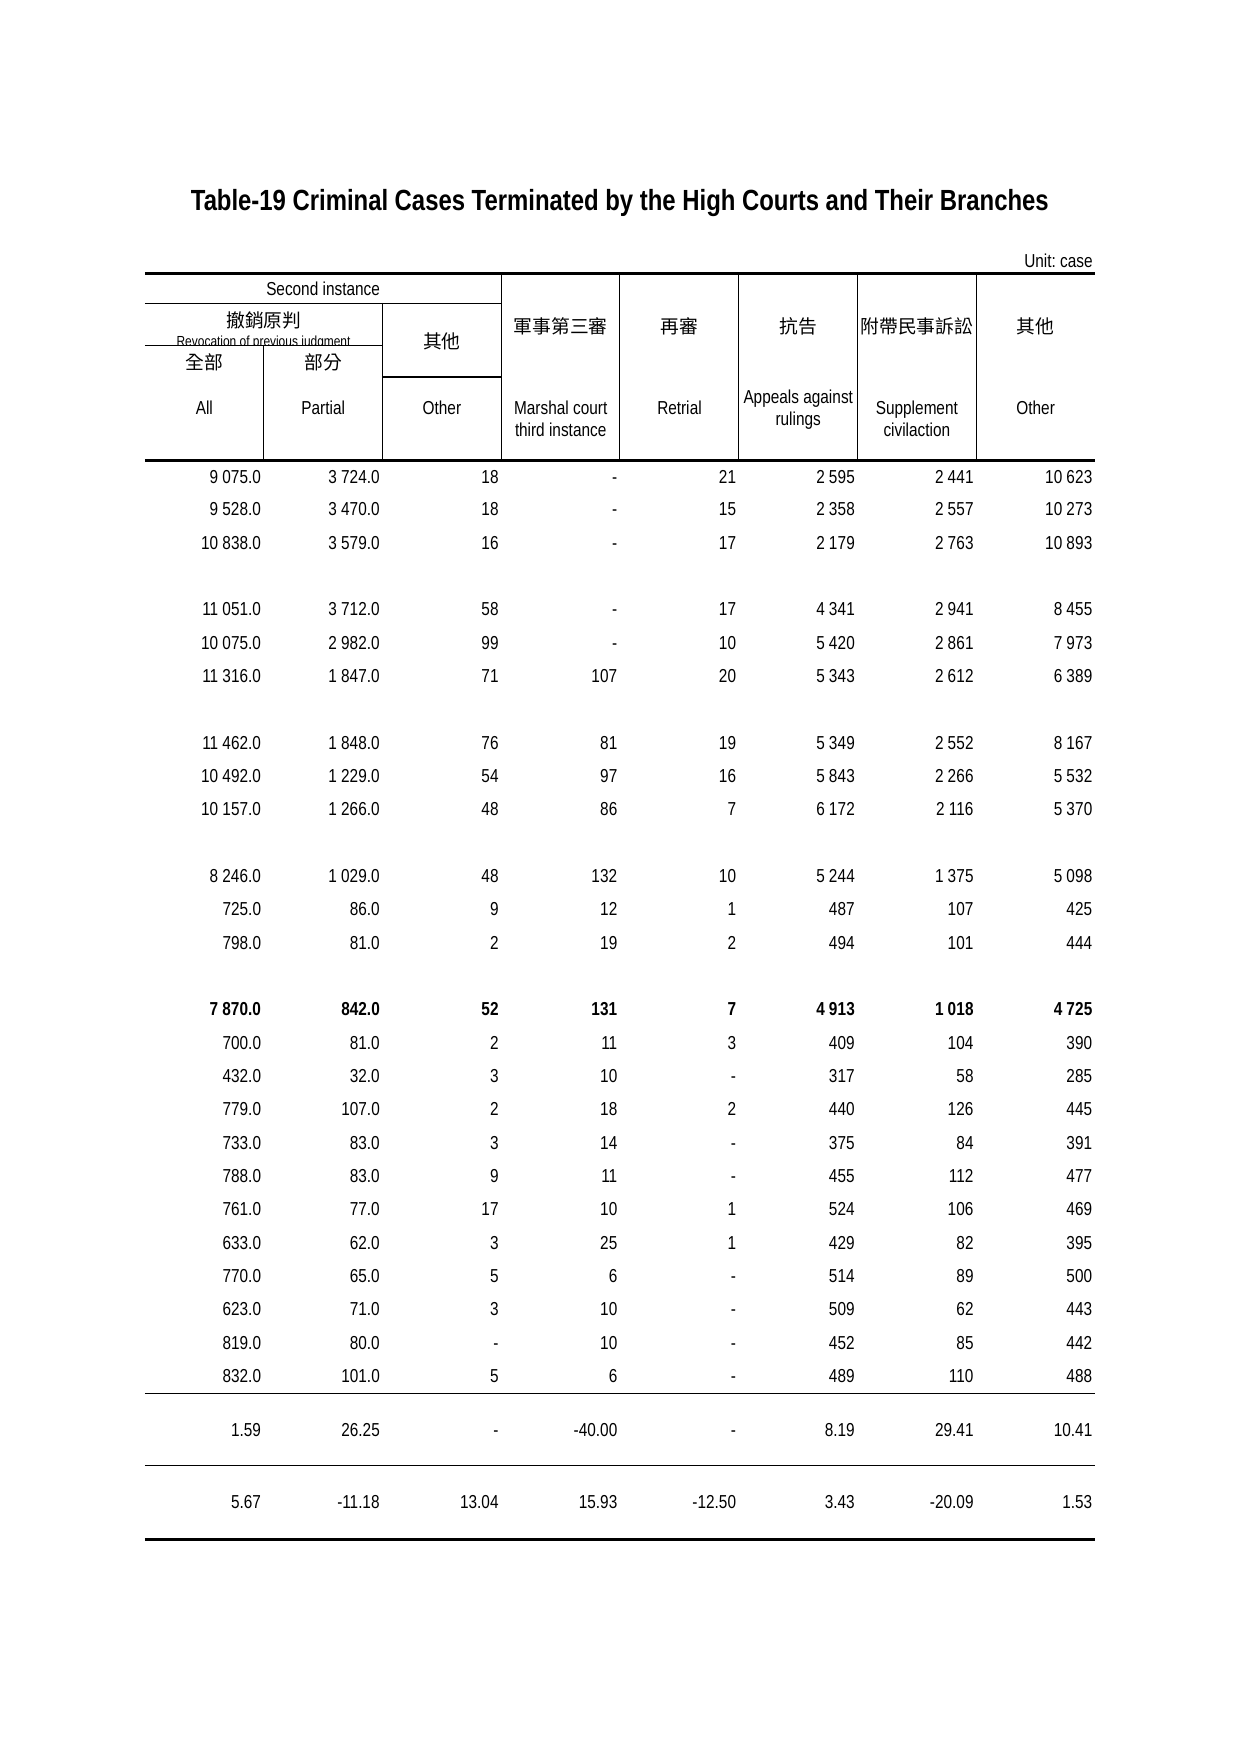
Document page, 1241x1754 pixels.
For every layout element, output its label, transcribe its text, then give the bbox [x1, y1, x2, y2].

table_cell 452 [739, 1326, 857, 1359]
table_cell 779.0 [145, 1093, 263, 1126]
table_cell 17 [620, 526, 738, 559]
table_cell - [501, 493, 620, 526]
table_cell 440 [739, 1093, 857, 1126]
table_cell 1.53 [976, 1466, 1095, 1538]
table_cell 444 [976, 926, 1095, 959]
table_cell -20.09 [857, 1466, 976, 1538]
table_cell 5 370 [976, 793, 1095, 826]
table_cell 2 557 [857, 493, 976, 526]
table_cell 32.0 [264, 1059, 382, 1092]
table_cell - [620, 1394, 738, 1465]
table_cell 2 441 [857, 462, 976, 492]
table_cell 725.0 [145, 893, 263, 926]
table_cell 3 [382, 1226, 501, 1259]
table_cell 82 [857, 1226, 976, 1259]
table_cell 788.0 [145, 1159, 263, 1192]
table_cell 撤銷原判 Revocation of previous judgment [145, 304, 382, 344]
table_cell 10 [501, 1059, 620, 1092]
table_cell [857, 559, 976, 592]
table_cell 2 [620, 926, 738, 959]
table_cell 106 [857, 1193, 976, 1226]
table_cell 10 492.0 [145, 759, 263, 792]
table_cell 514 [739, 1259, 857, 1292]
table_cell - [382, 1394, 501, 1465]
table_cell 391 [976, 1126, 1095, 1159]
table_cell 445 [976, 1093, 1095, 1126]
table_cell [382, 959, 501, 992]
table_cell [382, 559, 501, 592]
table_cell - [382, 1326, 501, 1359]
table_cell 429 [739, 1226, 857, 1259]
table_cell 17 [382, 1193, 501, 1226]
table_cell [145, 826, 263, 859]
table_cell 285 [976, 1059, 1095, 1092]
table_cell 21 [620, 462, 738, 492]
table_cell 5 349 [739, 726, 857, 759]
table_cell - [501, 526, 620, 559]
table_cell 390 [976, 1026, 1095, 1059]
table_cell 5 420 [739, 626, 857, 659]
table_cell 2 266 [857, 759, 976, 792]
table_cell 12 [501, 893, 620, 926]
table_cell 3 712.0 [264, 593, 382, 626]
table_cell 409 [739, 1026, 857, 1059]
table_cell -40.00 [501, 1394, 620, 1465]
table_cell 58 [857, 1059, 976, 1092]
table_cell [739, 826, 857, 859]
table_cell 2 941 [857, 593, 976, 626]
table_cell 3 [382, 1293, 501, 1326]
table_cell 1 [620, 893, 738, 926]
table_cell Appeals against rulings [739, 376, 857, 459]
table_cell [976, 559, 1095, 592]
table_cell [857, 826, 976, 859]
table_cell 62 [857, 1293, 976, 1326]
table_cell 71.0 [264, 1293, 382, 1326]
table_cell - [620, 1293, 738, 1326]
table_cell 18 [501, 1093, 620, 1126]
table_cell 7 [620, 993, 738, 1026]
table_cell 442 [976, 1326, 1095, 1359]
table_cell 65.0 [264, 1259, 382, 1292]
table_cell [264, 826, 382, 859]
table_cell 5 343 [739, 659, 857, 692]
table_cell 3 579.0 [264, 526, 382, 559]
table_cell 11 462.0 [145, 726, 263, 759]
table_cell 16 [382, 526, 501, 559]
table_header 軍事第三審 [502, 275, 619, 376]
table_cell 全部 [145, 346, 263, 376]
table_cell [976, 826, 1095, 859]
table_header 抗告 [739, 275, 857, 376]
table_cell [739, 959, 857, 992]
table_cell 10 [620, 859, 738, 892]
table_cell 110 [857, 1359, 976, 1392]
table_cell 80.0 [264, 1326, 382, 1359]
table_cell 488 [976, 1359, 1095, 1392]
table_cell 6 [501, 1259, 620, 1292]
table_cell 1 [620, 1226, 738, 1259]
table_cell 10 [501, 1293, 620, 1326]
table_cell [145, 959, 263, 992]
table_cell 8 246.0 [145, 859, 263, 892]
table_cell 81.0 [264, 926, 382, 959]
table_cell 1 229.0 [264, 759, 382, 792]
table_cell 26.25 [264, 1394, 382, 1465]
table_cell [264, 559, 382, 592]
table_cell - [501, 593, 620, 626]
table_cell 432.0 [145, 1059, 263, 1092]
table_cell 2 [382, 1093, 501, 1126]
table_cell 7 [620, 793, 738, 826]
table_cell 3 724.0 [264, 462, 382, 492]
table_cell 81.0 [264, 1026, 382, 1059]
table_cell 10 075.0 [145, 626, 263, 659]
table_cell 5.67 [145, 1466, 263, 1538]
table_cell 6 [501, 1359, 620, 1392]
table_cell 10 157.0 [145, 793, 263, 826]
table_cell 425 [976, 893, 1095, 926]
table_cell 487 [739, 893, 857, 926]
table_cell 5 098 [976, 859, 1095, 892]
table_cell - [501, 462, 620, 492]
table_cell 4 725 [976, 993, 1095, 1026]
table_cell 18 [382, 493, 501, 526]
table_cell 86 [501, 793, 620, 826]
table_cell 317 [739, 1059, 857, 1092]
table_cell 13.04 [382, 1466, 501, 1538]
table_cell 494 [739, 926, 857, 959]
table_cell 455 [739, 1159, 857, 1192]
table_cell [145, 559, 263, 592]
table_cell 101 [857, 926, 976, 959]
table_cell 1 029.0 [264, 859, 382, 892]
table_cell 107 [857, 893, 976, 926]
table_cell Other [383, 378, 501, 459]
table_cell 104 [857, 1026, 976, 1059]
table_cell - [620, 1259, 738, 1292]
table_cell 798.0 [145, 926, 263, 959]
table_cell 99 [382, 626, 501, 659]
table_cell 20 [620, 659, 738, 692]
table_cell 2 595 [739, 462, 857, 492]
table_cell Retrial [620, 376, 738, 459]
table_cell 733.0 [145, 1126, 263, 1159]
table_cell - [620, 1159, 738, 1192]
table_cell 500 [976, 1259, 1095, 1292]
table_cell Supplement civilaction [858, 376, 976, 459]
table_cell 2 763 [857, 526, 976, 559]
table_cell 5 532 [976, 759, 1095, 792]
table_cell 2 [620, 1093, 738, 1126]
table_cell - [501, 626, 620, 659]
table_cell [382, 693, 501, 726]
table_cell 2 552 [857, 726, 976, 759]
table_cell 2 612 [857, 659, 976, 692]
table_cell All [145, 376, 263, 459]
table_cell 107 [501, 659, 620, 692]
table_cell 633.0 [145, 1226, 263, 1259]
table_cell 842.0 [264, 993, 382, 1026]
table_cell 9 075.0 [145, 462, 263, 492]
table_cell 8.19 [739, 1394, 857, 1465]
table_cell 489 [739, 1359, 857, 1392]
table_cell 10 273 [976, 493, 1095, 526]
table_cell 10 [620, 626, 738, 659]
table_cell 10 893 [976, 526, 1095, 559]
table_cell 761.0 [145, 1193, 263, 1226]
table_cell 11 051.0 [145, 593, 263, 626]
table_cell 58 [382, 593, 501, 626]
table_header 再審 [620, 275, 738, 376]
table_cell [976, 693, 1095, 726]
table_cell 48 [382, 793, 501, 826]
table_cell 131 [501, 993, 620, 1026]
table_header 附帶民事訴訟 [858, 275, 976, 376]
table_cell 2 179 [739, 526, 857, 559]
table_cell Marshal court third instance [502, 376, 619, 459]
text Table-19 Criminal Cases Terminated by the High Courts and Their Branches [148, 183, 1092, 217]
table_cell 10.41 [976, 1394, 1095, 1465]
table_cell 9 [382, 1159, 501, 1192]
table_cell [501, 559, 620, 592]
table_cell [620, 826, 738, 859]
table_header Second instance [145, 275, 501, 303]
table_cell 101.0 [264, 1359, 382, 1392]
table_cell 71 [382, 659, 501, 692]
table_cell 9 528.0 [145, 493, 263, 526]
table_cell -12.50 [620, 1466, 738, 1538]
table_cell [620, 693, 738, 726]
table_cell 18 [382, 462, 501, 492]
table_cell 17 [620, 593, 738, 626]
table_cell 3 [382, 1059, 501, 1092]
table_cell 86.0 [264, 893, 382, 926]
table_cell 16 [620, 759, 738, 792]
table_cell 83.0 [264, 1159, 382, 1192]
table_cell 62.0 [264, 1226, 382, 1259]
table_cell 29.41 [857, 1394, 976, 1465]
table_cell 部分 [264, 346, 382, 376]
table_cell 8 167 [976, 726, 1095, 759]
table_cell Other [977, 376, 1095, 459]
table_cell 2 861 [857, 626, 976, 659]
table_cell 9 [382, 893, 501, 926]
table_cell 10 [501, 1326, 620, 1359]
table_cell - [620, 1326, 738, 1359]
table_cell [382, 826, 501, 859]
table_cell 112 [857, 1159, 976, 1192]
table_cell 443 [976, 1293, 1095, 1326]
table_cell 83.0 [264, 1126, 382, 1159]
table_cell 2 [382, 1026, 501, 1059]
table_cell 5 843 [739, 759, 857, 792]
table_cell 19 [501, 926, 620, 959]
text Unit: case [148, 250, 1092, 272]
table_cell [501, 959, 620, 992]
table_cell 6 172 [739, 793, 857, 826]
table_cell 10 [501, 1193, 620, 1226]
table_cell 375 [739, 1126, 857, 1159]
table_cell 10 838.0 [145, 526, 263, 559]
table_cell 126 [857, 1093, 976, 1126]
table_cell 4 341 [739, 593, 857, 626]
table_cell [857, 693, 976, 726]
table_cell 1 375 [857, 859, 976, 892]
table_cell [264, 693, 382, 726]
table_cell [620, 559, 738, 592]
table_cell 1 847.0 [264, 659, 382, 692]
table_cell 623.0 [145, 1293, 263, 1326]
table_cell 832.0 [145, 1359, 263, 1392]
table_cell 395 [976, 1226, 1095, 1259]
table_cell 85 [857, 1326, 976, 1359]
table_cell 11 [501, 1159, 620, 1192]
table_cell 89 [857, 1259, 976, 1292]
table_cell 19 [620, 726, 738, 759]
table_cell 819.0 [145, 1326, 263, 1359]
table_cell [145, 693, 263, 726]
table_cell 3.43 [739, 1466, 857, 1538]
table_cell 25 [501, 1226, 620, 1259]
table_cell 81 [501, 726, 620, 759]
table_cell 7 973 [976, 626, 1095, 659]
table_cell 3 470.0 [264, 493, 382, 526]
table_cell 2 358 [739, 493, 857, 526]
table_cell 132 [501, 859, 620, 892]
table_cell 97 [501, 759, 620, 792]
table_cell [501, 693, 620, 726]
table_cell - [620, 1359, 738, 1392]
table_cell 52 [382, 993, 501, 1026]
table_cell 6 389 [976, 659, 1095, 692]
table_cell 1.59 [145, 1394, 263, 1465]
table_cell 11 [501, 1026, 620, 1059]
table_cell [501, 826, 620, 859]
table_cell 3 [382, 1126, 501, 1159]
table_cell [739, 559, 857, 592]
table_cell 76 [382, 726, 501, 759]
table_cell 1 266.0 [264, 793, 382, 826]
table_cell - [620, 1126, 738, 1159]
table_cell 7 870.0 [145, 993, 263, 1026]
table_cell 2 116 [857, 793, 976, 826]
table_cell 4 913 [739, 993, 857, 1026]
table_cell [739, 693, 857, 726]
table_cell 15 [620, 493, 738, 526]
table_cell 其他 [383, 304, 501, 376]
table_cell [857, 959, 976, 992]
table_cell 469 [976, 1193, 1095, 1226]
table_cell [976, 959, 1095, 992]
table_cell 2 982.0 [264, 626, 382, 659]
table_cell 2 [382, 926, 501, 959]
table_cell 11 316.0 [145, 659, 263, 692]
table_cell 107.0 [264, 1093, 382, 1126]
table_cell [264, 959, 382, 992]
table_cell 524 [739, 1193, 857, 1226]
table_cell 54 [382, 759, 501, 792]
table_cell 77.0 [264, 1193, 382, 1226]
table_cell 1 018 [857, 993, 976, 1026]
table_cell 509 [739, 1293, 857, 1326]
table_cell 84 [857, 1126, 976, 1159]
table_cell 10 623 [976, 462, 1095, 492]
table_cell - [620, 1059, 738, 1092]
table_cell 5 244 [739, 859, 857, 892]
table_cell 3 [620, 1026, 738, 1059]
table_cell 48 [382, 859, 501, 892]
table_cell 5 [382, 1359, 501, 1392]
table_cell Partial [264, 376, 382, 459]
table_cell 5 [382, 1259, 501, 1292]
table_cell 1 848.0 [264, 726, 382, 759]
table_cell 8 455 [976, 593, 1095, 626]
table_cell 477 [976, 1159, 1095, 1192]
table_cell 1 [620, 1193, 738, 1226]
table_cell 770.0 [145, 1259, 263, 1292]
table_cell [620, 959, 738, 992]
table_header 其他 [977, 275, 1095, 376]
table_cell 14 [501, 1126, 620, 1159]
table_cell 700.0 [145, 1026, 263, 1059]
table_cell -11.18 [264, 1466, 382, 1538]
table_cell 15.93 [501, 1466, 620, 1538]
